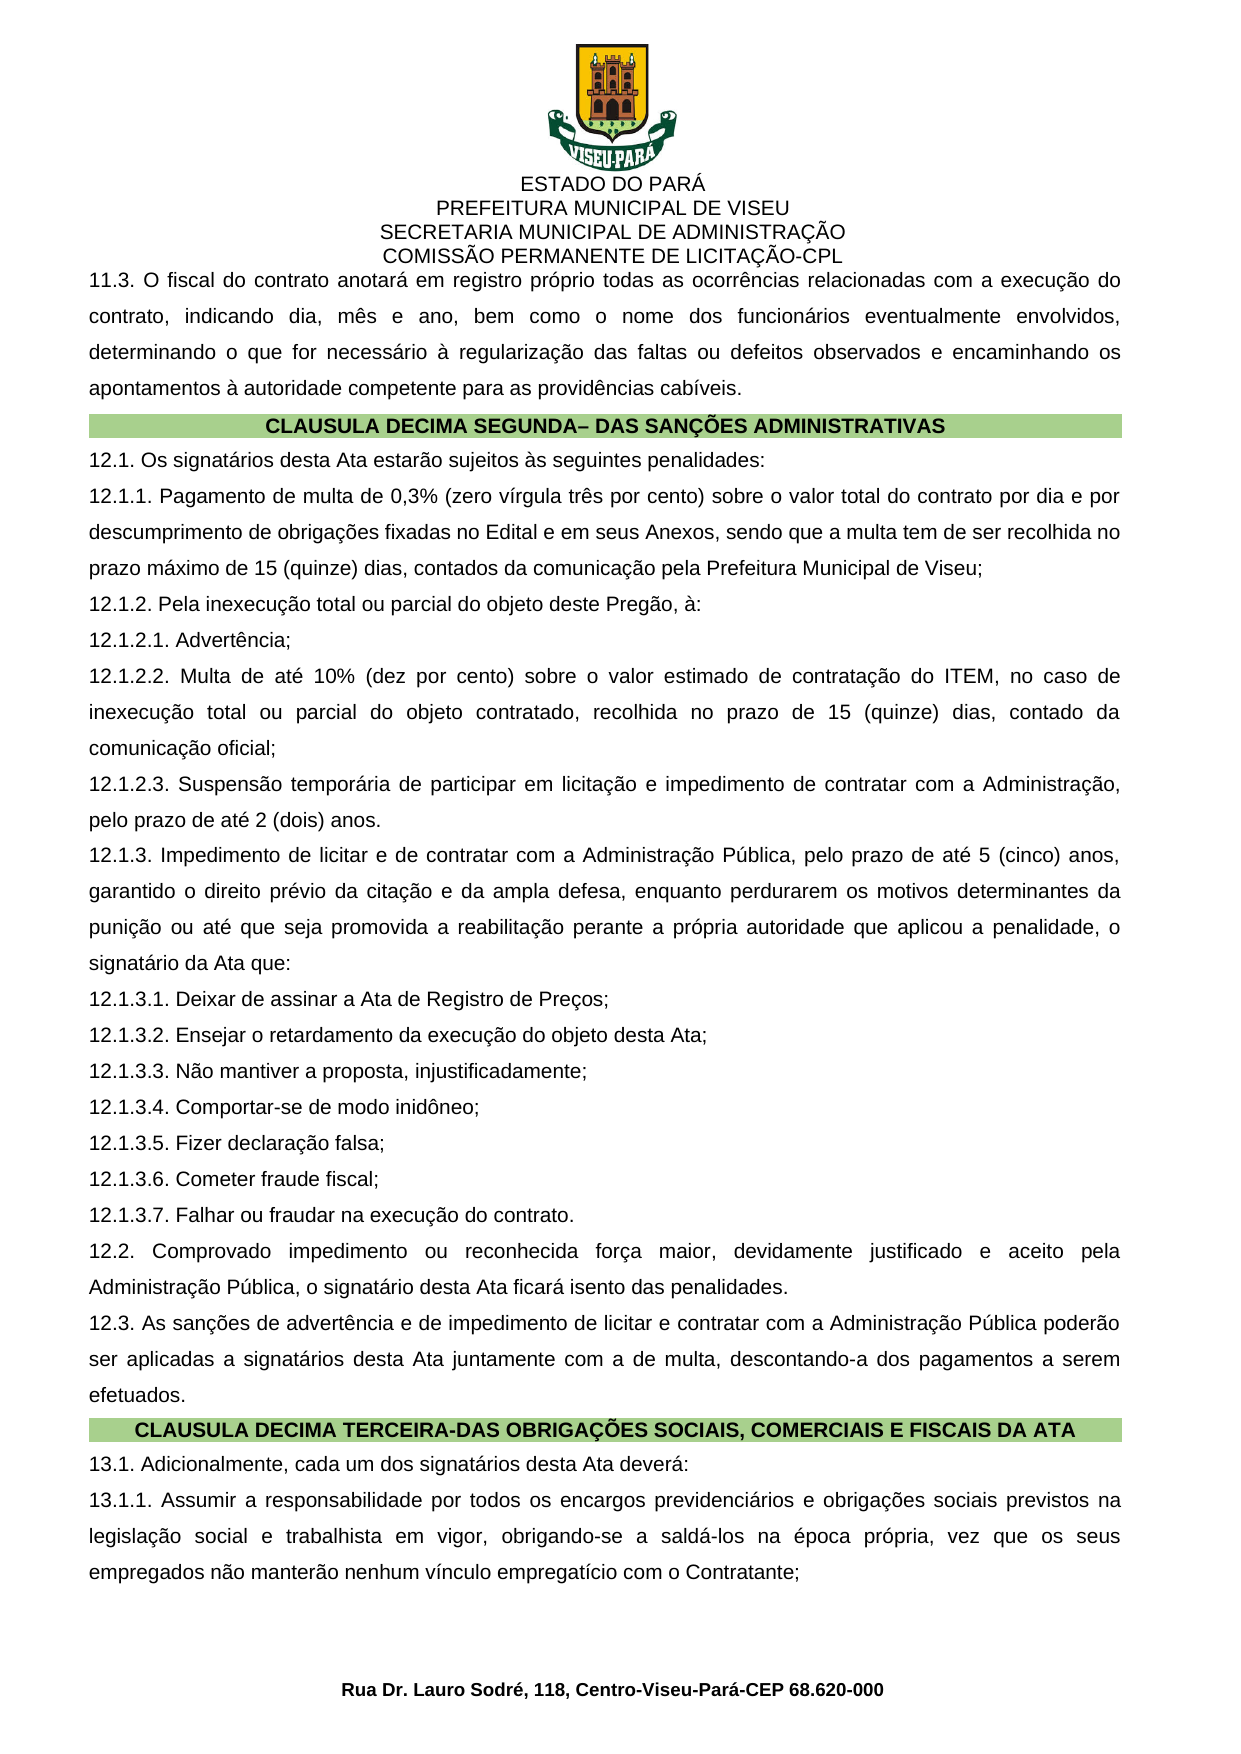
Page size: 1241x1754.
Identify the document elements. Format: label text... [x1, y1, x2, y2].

text 12.1.2.2. Multa de até 10% (dez por cento) sobre o valor estimado de contratação do ITEM, no caso de inexecução total ou parcial do objeto contratado, recolhida no prazo de 15 (quinze) dias, contado da comunicação oficial; [89, 664, 1122, 759]
text 12.1.2.1. Advertência; [89, 628, 1122, 652]
text 12.1.3.2. Ensejar o retardamento da execução do objeto desta Ata; [89, 1023, 1122, 1047]
text 12.1.3.1. Deixar de assinar a Ata de Registro de Preços; [89, 987, 1122, 1011]
text 13.1. Adicionalmente, cada um dos signatários desta Ata deverá: [89, 1452, 1122, 1476]
picture [547, 44, 678, 172]
text 13.1.1. Assumir a responsabilidade por todos os encargos previdenciários e obrigações sociais previstos na legislação social e trabalhista em vigor, obrigando-se a saldá-los na época própria, vez que os seus empregados não manterão nenhum vínculo empregatício com o Contratante; [89, 1488, 1122, 1584]
text CLAUSULA DECIMA SEGUNDA– DAS SANÇÕES ADMINISTRATIVAS [89, 414, 1122, 438]
text 12.1.3.7. Falhar ou fraudar na execução do contrato. [89, 1203, 1122, 1227]
text 12.1.3. Impedimento de licitar e de contratar com a Administração Pública, pelo prazo de até 5 (cinco) anos, garantido o direito prévio da citação e da ampla defesa, enquanto perdurarem os motivos determinantes da punição ou até que seja promovida a reabilitação perante a própria autoridade que aplicou a penalidade, o signatário da Ata que: [89, 843, 1122, 975]
text 11.3. O fiscal do contrato anotará em registro próprio todas as ocorrências relacionadas com a execução do contrato, indicando dia, mês e ano, bem como o nome dos funcionários eventualmente envolvidos, determinando o que for necessário à regularização das faltas ou defeitos observados e encaminhando os apontamentos à autoridade competente para as providências cabíveis. [89, 268, 1122, 400]
text CLAUSULA DECIMA TERCEIRA-DAS OBRIGAÇÕES SOCIAIS, COMERCIAIS E FISCAIS DA ATA [89, 1418, 1122, 1442]
text 12.1.3.3. Não mantiver a proposta, injustificadamente; [89, 1059, 1122, 1083]
text 12.1.3.6. Cometer fraude fiscal; [89, 1167, 1122, 1191]
text 12.2. Comprovado impedimento ou reconhecida força maior, devidamente justificado e aceito pela Administração Pública, o signatário desta Ata ficará isento das penalidades. [89, 1239, 1122, 1298]
text 12.1.3.4. Comportar-se de modo inidôneo; [89, 1095, 1122, 1119]
text 12.1. Os signatários desta Ata estarão sujeitos às seguintes penalidades: [89, 448, 1122, 472]
text 12.1.1. Pagamento de multa de 0,3% (zero vírgula três por cento) sobre o valor total do contrato por dia e por descumprimento de obrigações fixadas no Edital e em seus Anexos, sendo que a multa tem de ser recolhida no prazo máximo de 15 (quinze) dias, contados da comunicação pela Prefeitura Municipal de Viseu; [89, 484, 1122, 580]
text 12.1.3.5. Fizer declaração falsa; [89, 1131, 1122, 1155]
text 12.1.2.3. Suspensão temporária de participar em licitação e impedimento de contratar com a Administração, pelo prazo de até 2 (dois) anos. [89, 771, 1122, 831]
text 12.1.2. Pela inexecução total ou parcial do objeto deste Pregão, à: [89, 592, 1122, 616]
text 12.3. As sanções de advertência e de impedimento de licitar e contratar com a Administração Pública poderão ser aplicadas a signatários desta Ata juntamente com a de multa, descontando-a dos pagamentos a serem efetuados. [89, 1311, 1122, 1406]
